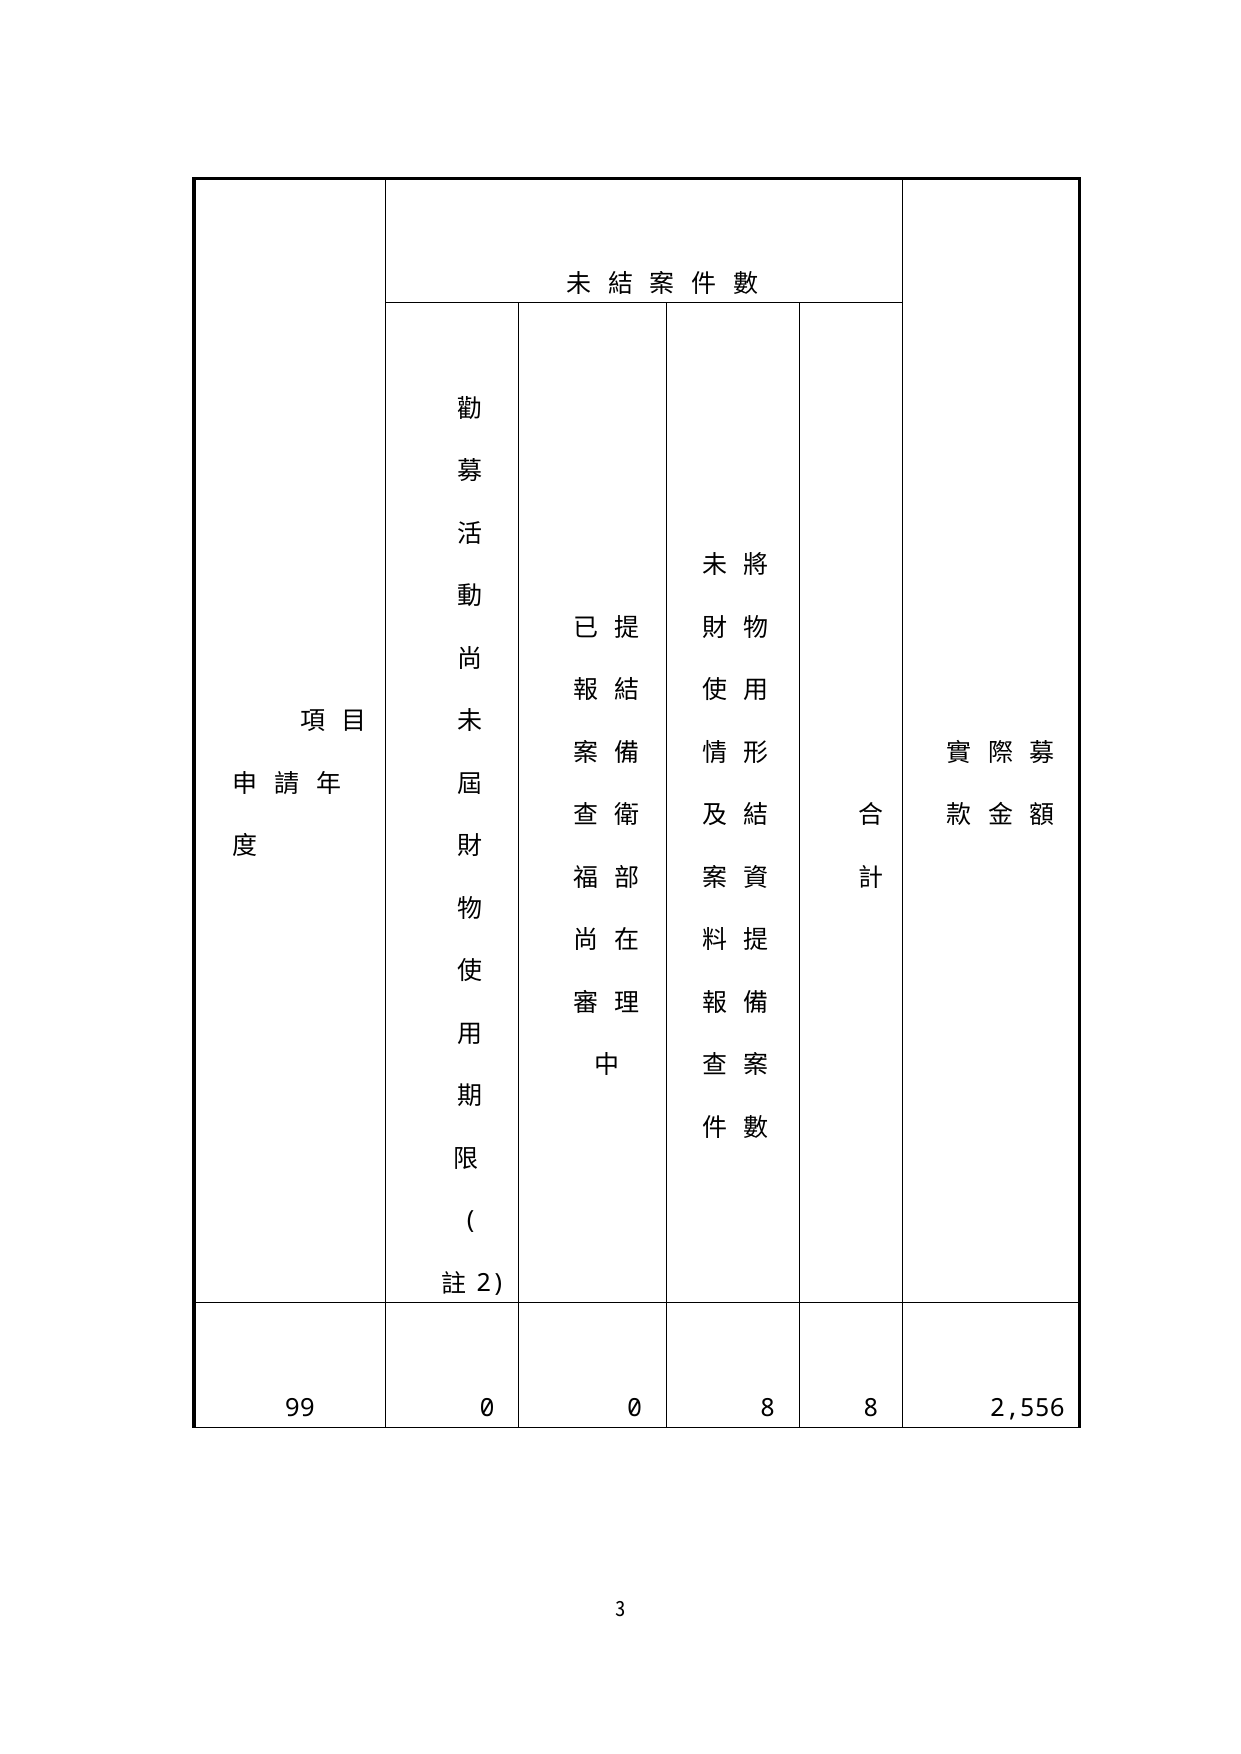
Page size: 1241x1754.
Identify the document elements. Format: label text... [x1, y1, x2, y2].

table_cell 勸募活動尚未屆財物使用期限(註2) [386, 303, 518, 1302]
table_cell 8 [667, 1303, 799, 1427]
table_cell 已提報結案備查衛福部尚在審理中 [519, 303, 666, 1302]
table_cell 8 [800, 1303, 902, 1427]
table_cell 合計 [800, 303, 902, 1302]
table_header 實際募款金額 [903, 180, 1078, 1302]
table_header 項目 申請年度 [196, 180, 385, 1302]
table_header 未結案件數 [386, 180, 902, 302]
table_cell 0 [386, 1303, 518, 1427]
table_cell 0 [519, 1303, 666, 1427]
table_cell 99 [196, 1303, 385, 1427]
table_cell 2,556 [903, 1303, 1078, 1427]
table_cell 未將財物使用情形及結案資料提報備查案件數 [667, 303, 799, 1302]
